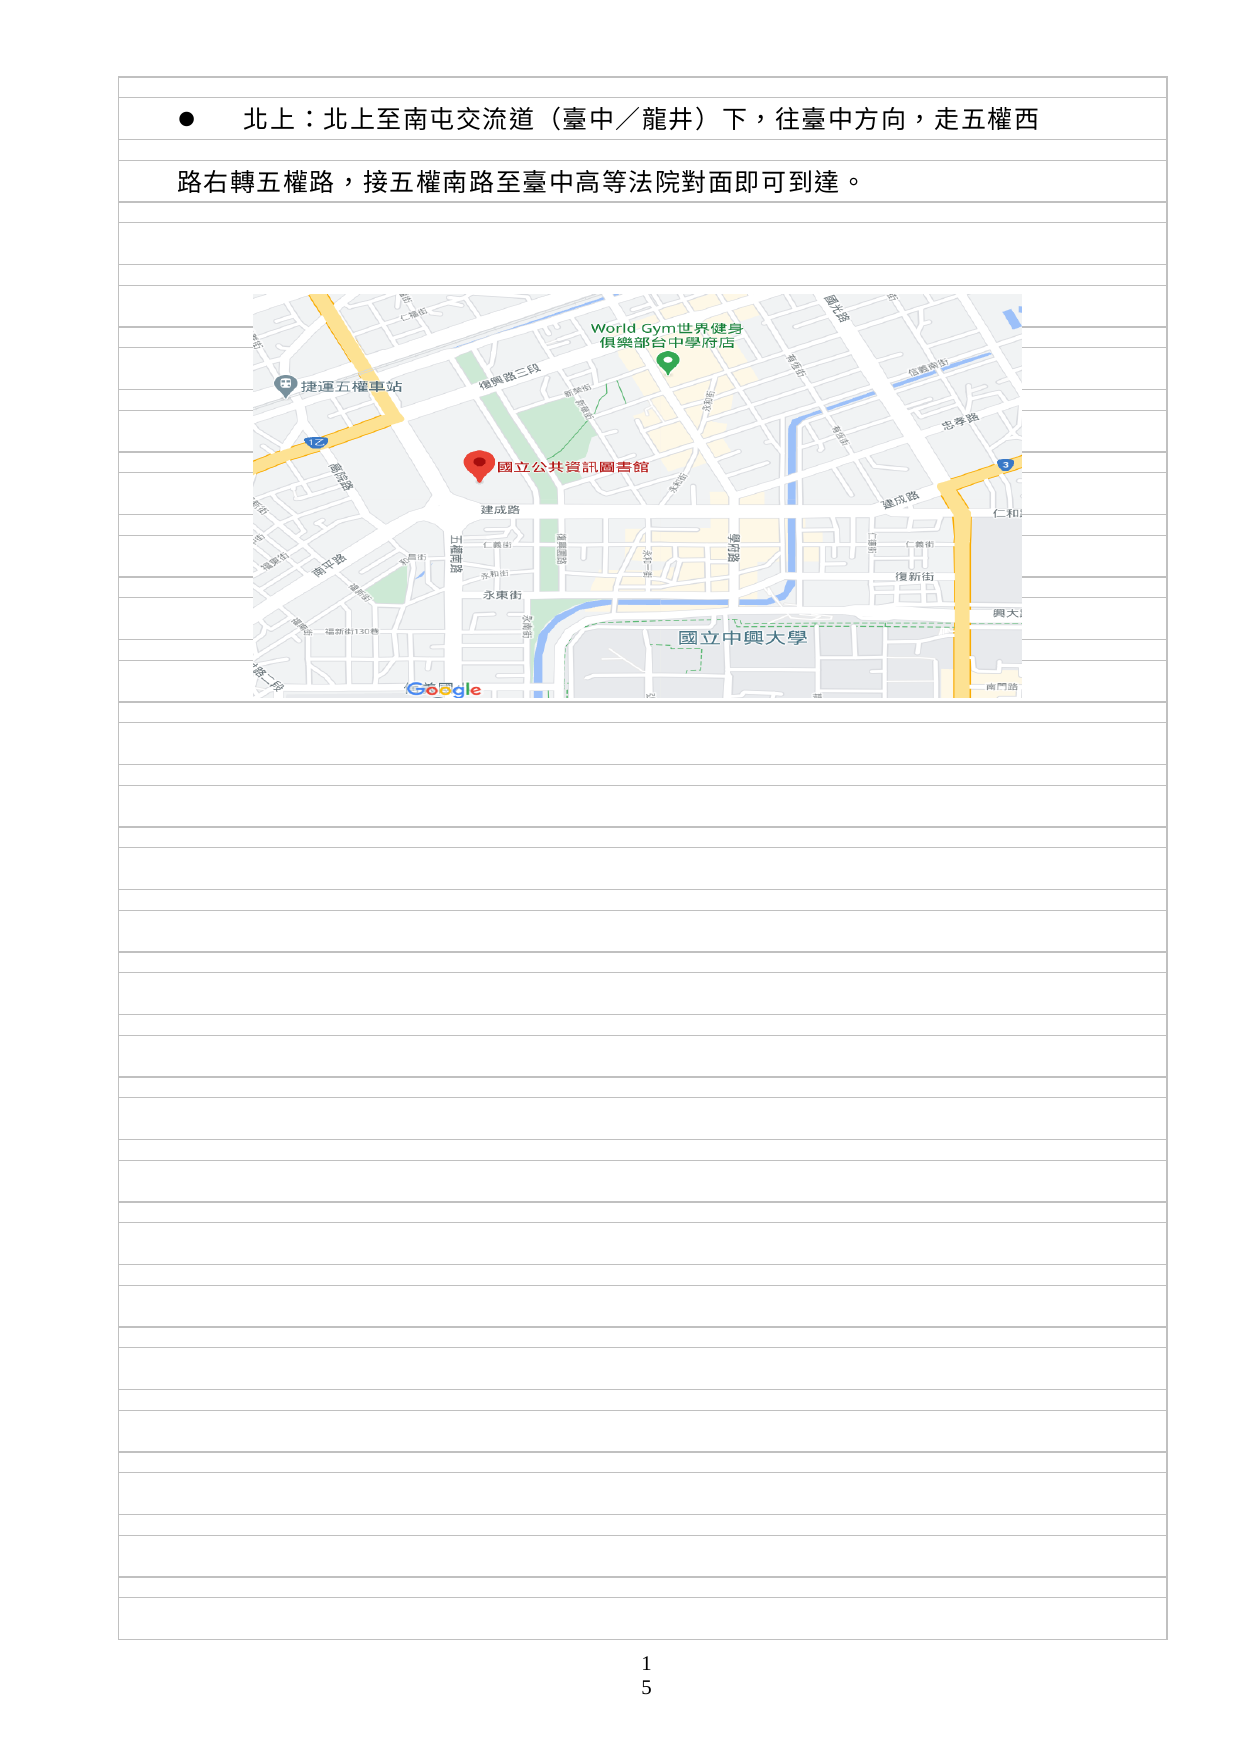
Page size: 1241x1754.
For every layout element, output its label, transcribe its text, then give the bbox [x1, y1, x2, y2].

list [177, 78, 1063, 97]
picture [254, 294, 1021, 698]
list 北上：北上至南屯交流道（臺中／龍井）下，往臺中方向，走五權西 [177, 98, 1063, 139]
list 路右轉五權路，接五權南路至臺中高等法院對面即可到達。 [177, 161, 1063, 201]
list [177, 140, 1063, 160]
